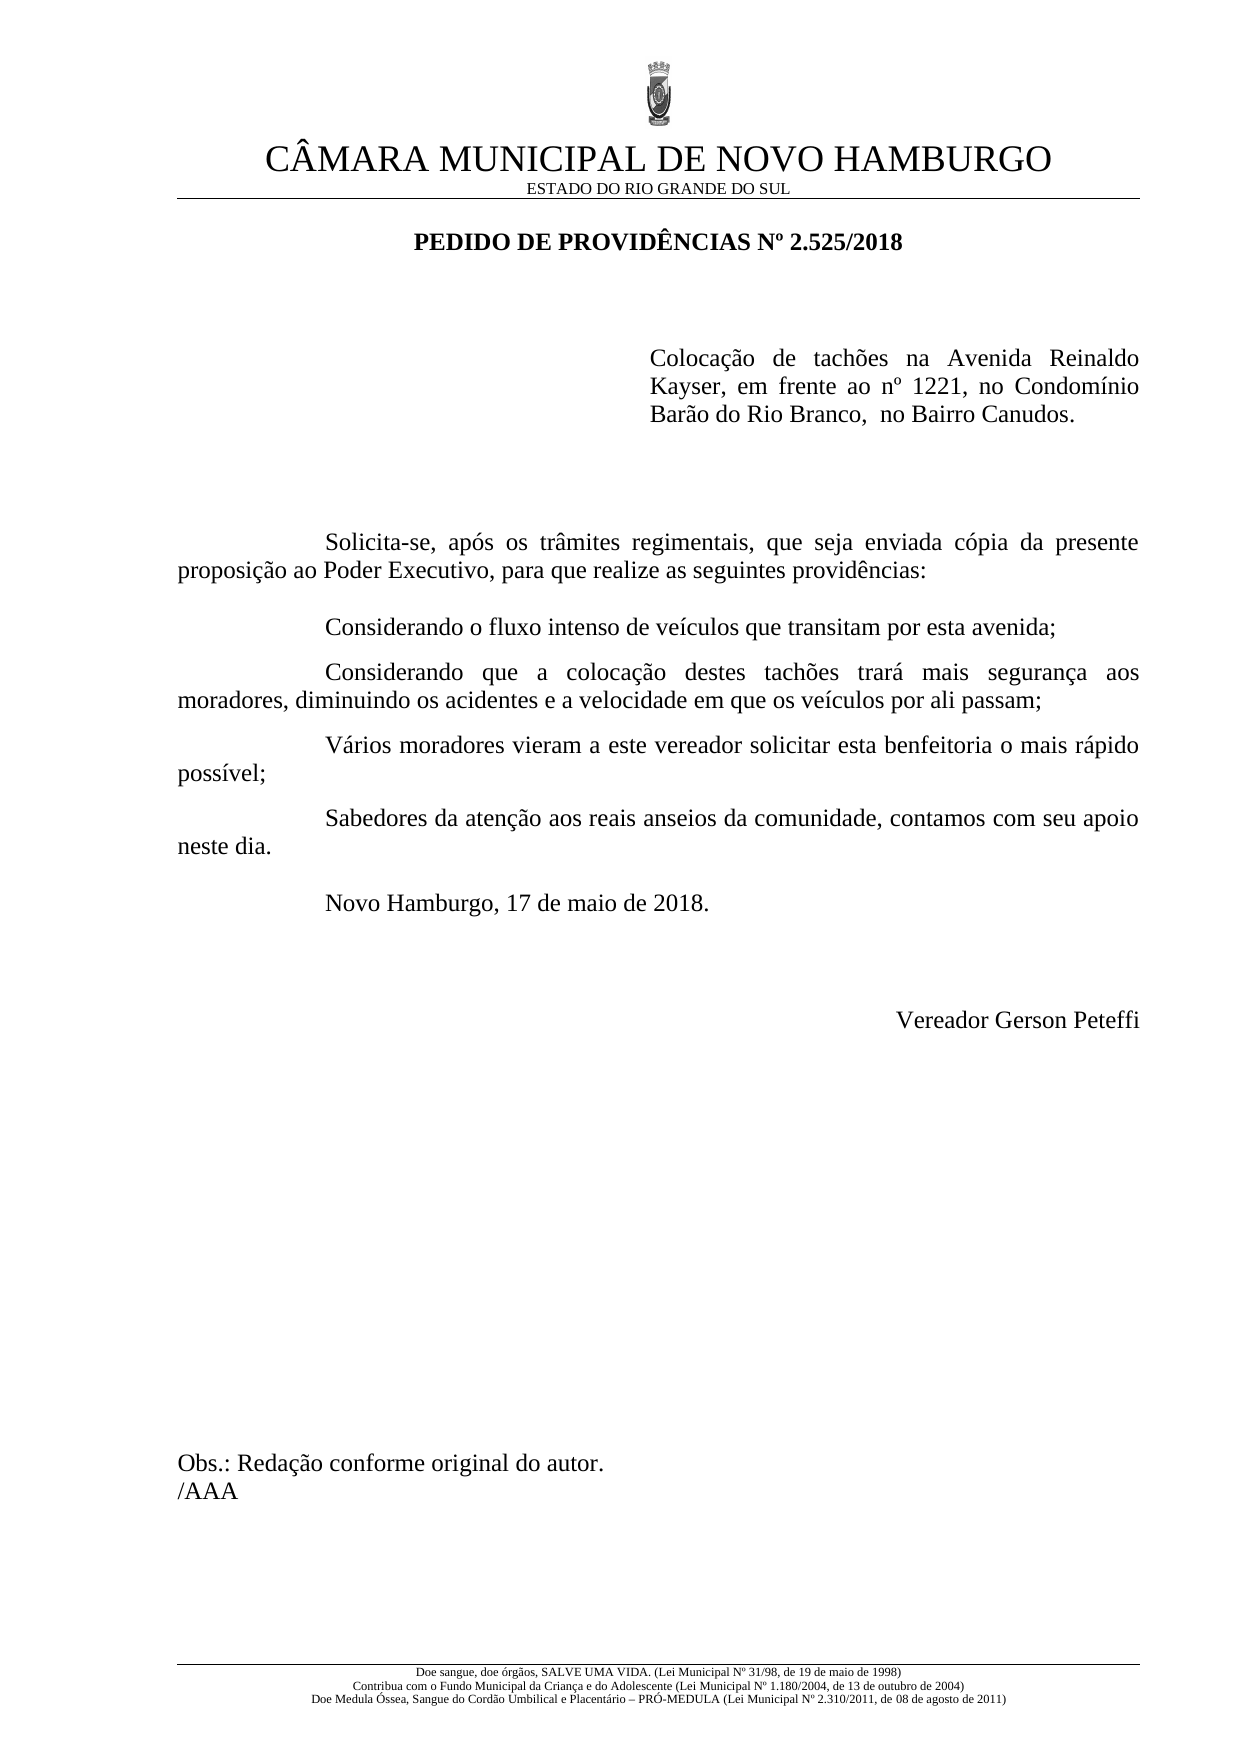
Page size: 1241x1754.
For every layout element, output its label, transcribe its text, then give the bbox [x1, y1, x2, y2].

text Considerando que a colocação destes tachões trará mais segurança aos moradores, diminuindo os acidentes e a velocidade em que os veículos por ali passam; [177, 658, 1140, 714]
text /AAA [177, 1477, 1140, 1504]
text Novo Hamburgo, 17 de maio de 2018. [177, 889, 1140, 917]
text Sabedores da atenção aos reais anseios da comunidade, contamos com seu apoio neste dia. [177, 804, 1140, 860]
text Obs.: Redação conforme original do autor. [177, 1449, 1140, 1477]
text Considerando o fluxo intenso de veículos que transitam por esta avenida; [177, 613, 1140, 641]
text Solicita-se, após os trâmites regimentais, que seja enviada cópia da presente proposição ao Poder Executivo, para que realize as seguintes providências: [177, 528, 1140, 583]
text PEDIDO DE PROVIDÊNCIAS Nº 2.525/2018 [177, 228, 1140, 256]
text Colocação de tachões na Avenida Reinaldo Kayser, em frente ao nº 1221, no Condomínio Barão do Rio Branco, no Bairro Canudos. [649, 344, 1140, 428]
text Vereador Gerson Peteffi [177, 1006, 1140, 1033]
text Vários moradores vieram a este vereador solicitar esta benfeitoria o mais rápido possível; [177, 731, 1140, 787]
